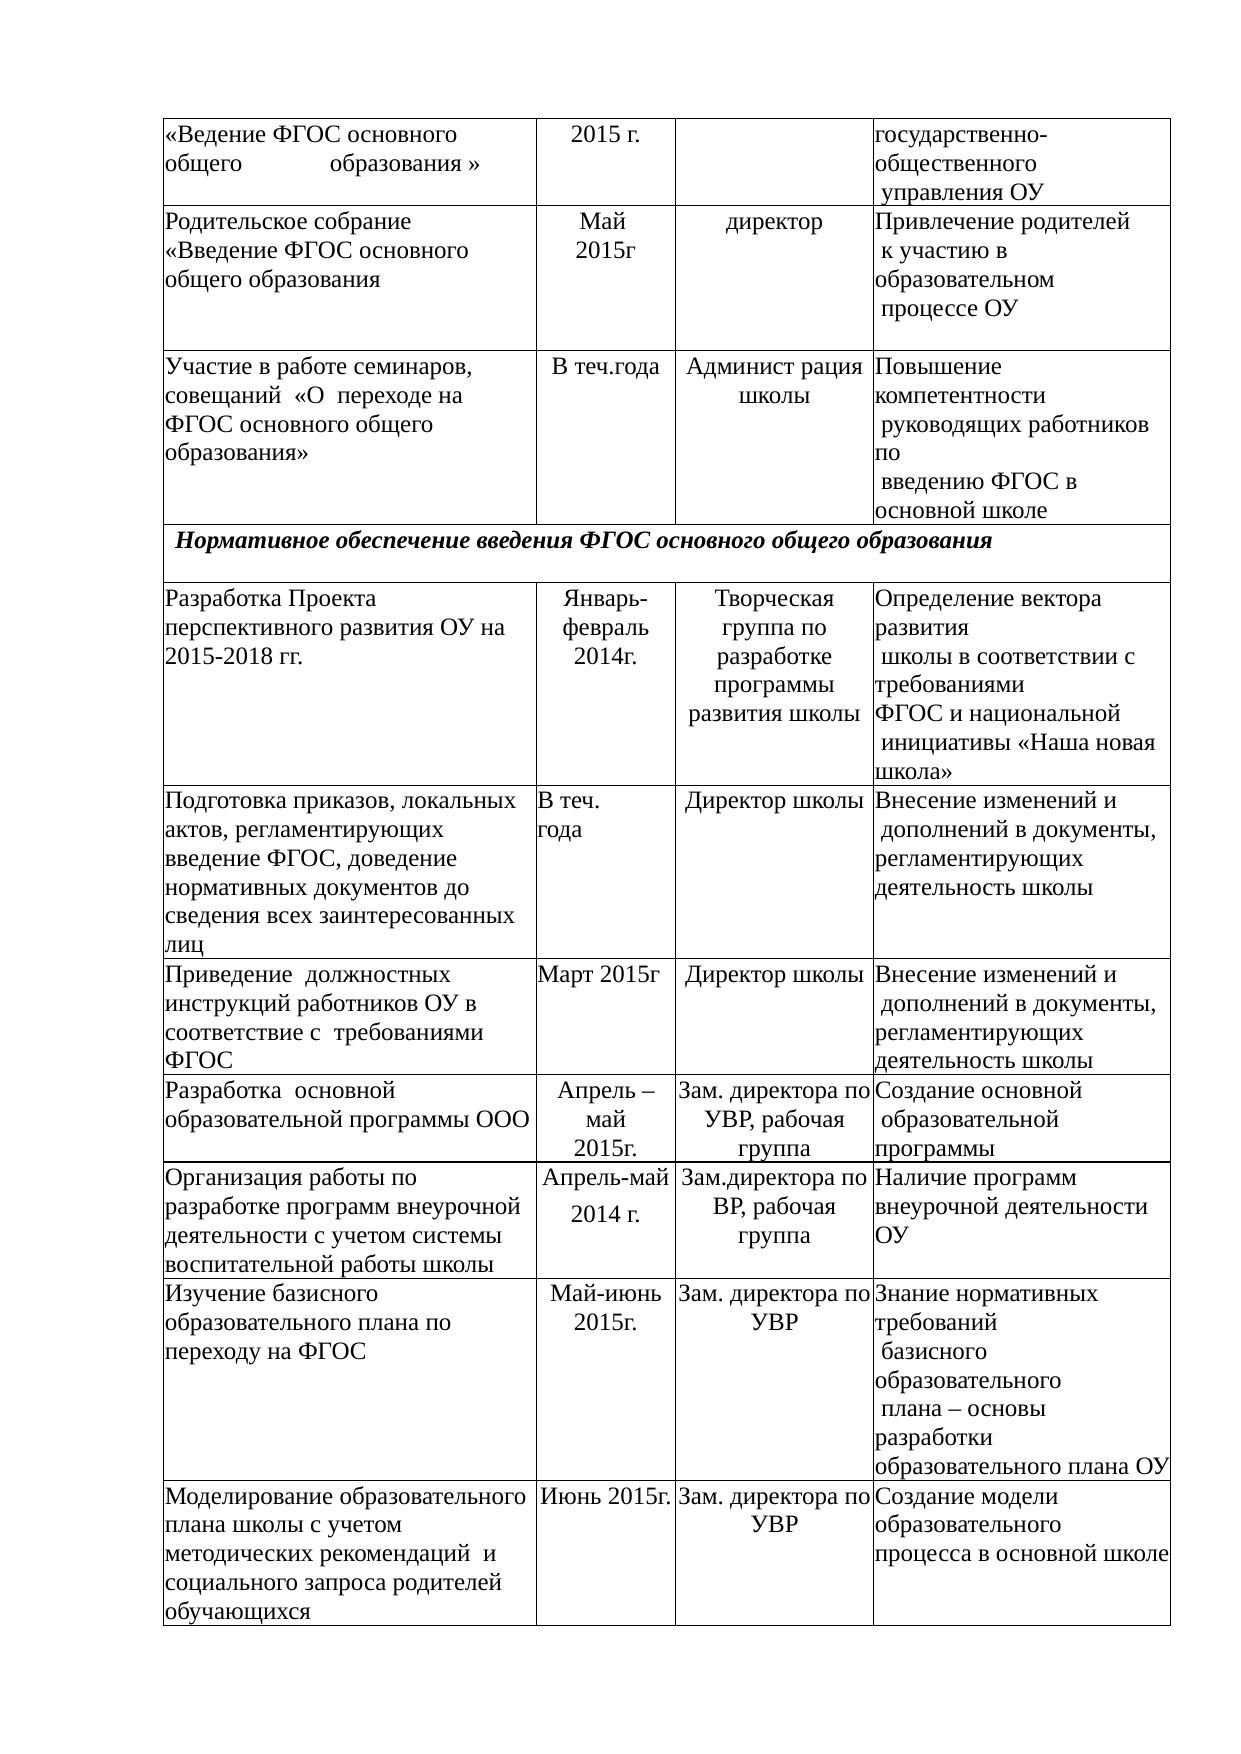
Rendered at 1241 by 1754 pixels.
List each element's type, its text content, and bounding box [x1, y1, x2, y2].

table_cell В теч.года [537, 351, 675, 524]
table_cell Знание нормативных требований базисного образовательного плана – основы разработки образовательного плана ОУ [874, 1279, 1170, 1480]
table_cell Июнь 2015г. [537, 1481, 675, 1624]
table_cell Зам.директора по ВР, рабочая группа [676, 1163, 873, 1277]
table_cell государственно-общественного управления ОУ [874, 119, 1170, 205]
table_cell Создание модели образовательного процесса в основной школе [874, 1481, 1170, 1624]
table_cell Подготовка приказов, локальных актов, регламентирующих введение ФГОС, доведение нормативных документов до сведения всех заинтересованных лиц [164, 786, 536, 958]
table_cell Зам. директора по УВР [676, 1279, 873, 1480]
table_cell [676, 119, 873, 205]
table_cell Определение вектора развития школы в соответствии с требованиями ФГОС и национальной инициативы «Наша новая школа» [874, 583, 1170, 784]
table_cell Директор школы [676, 786, 873, 958]
table_cell Директор школы [676, 959, 873, 1074]
table_cell Май 2015г [537, 206, 675, 350]
table_cell Январь-февраль 2014г. [537, 583, 675, 784]
table_cell Участие в работе семинаров, совещаний «О переходе на ФГОС основного общего образования» [164, 351, 536, 524]
table_cell Разработка основной образовательной программы ООО [164, 1075, 536, 1161]
table_cell Создание основной образовательной программы [874, 1075, 1170, 1161]
table_cell Повышение компетентности руководящих работников по введению ФГОС в основной школе [874, 351, 1170, 524]
table_cell Внесение изменений и дополнений в документы, регламентирующих деятельность школы [874, 959, 1170, 1074]
table_cell Зам. директора по УВР [676, 1481, 873, 1624]
table_cell Апрель-май 2014 г. [537, 1163, 675, 1277]
table_cell В теч. года [537, 786, 675, 958]
table_cell Привлечение родителей к участию в образовательном процессе ОУ [874, 206, 1170, 350]
table_cell Родительское собрание «Введение ФГОС основного общего образования [164, 206, 536, 350]
table_cell Моделирование образовательного плана школы с учетом методических рекомендаций и социального запроса родителей обучающихся [164, 1481, 536, 1624]
table_cell Май-июнь 2015г. [537, 1279, 675, 1480]
table_cell директор [676, 206, 873, 350]
table_cell Зам. директора по УВР, рабочая группа [676, 1075, 873, 1161]
table_cell Апрель –май 2015г. [537, 1075, 675, 1161]
table_cell Наличие программ внеурочной деятельности ОУ [874, 1163, 1170, 1277]
table_cell Март 2015г [537, 959, 675, 1074]
table_cell Разработка Проекта перспективного развития ОУ на 2015-2018 гг. [164, 583, 536, 784]
table_cell «Ведение ФГОС основного общего образования » [164, 119, 536, 205]
table_cell Творческая группа по разработке программы развития школы [676, 583, 873, 784]
table_cell Приведение должностных инструкций работников ОУ в соответствие с требованиями ФГОС [164, 959, 536, 1074]
table_cell Админист рация школы [676, 351, 873, 524]
table_cell Внесение изменений и дополнений в документы, регламентирующих деятельность школы [874, 786, 1170, 958]
table_cell Нормативное обеспечение введения ФГОС основного общего образования [164, 525, 1170, 582]
table_cell Изучение базисного образовательного плана по переходу на ФГОС [164, 1279, 536, 1480]
table_cell 2015 г. [537, 119, 675, 205]
table_cell Организация работы по разработке программ внеурочной деятельности с учетом системы воспитательной работы школы [164, 1163, 536, 1277]
